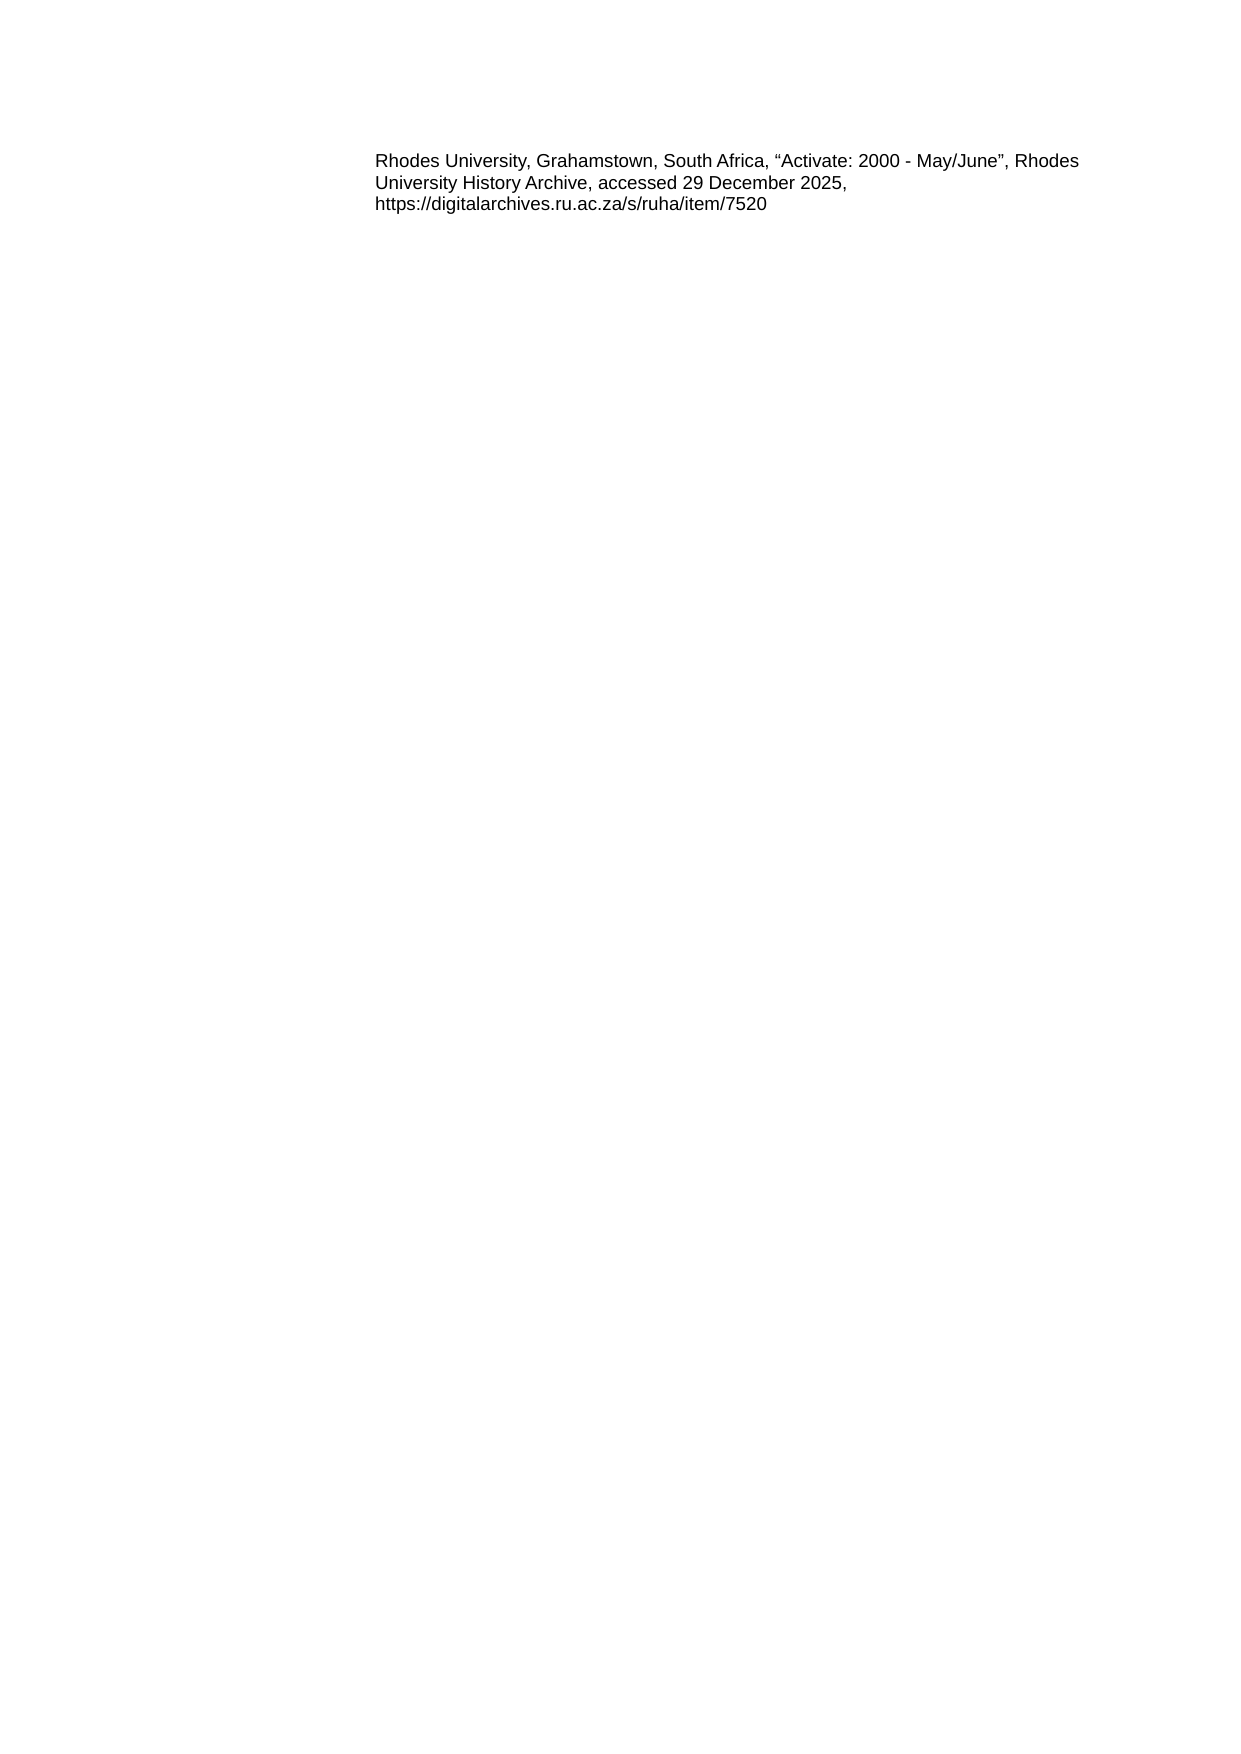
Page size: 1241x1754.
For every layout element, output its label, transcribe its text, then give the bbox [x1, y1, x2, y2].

text Rhodes University, Grahamstown, South Africa, “Activate: 2000 - May/June”, Rhodes University History Archive, accessed 29 December 2025, https://digitalarchives.ru.ac.za/s/ruha/item/7520 [375, 150, 1090, 215]
